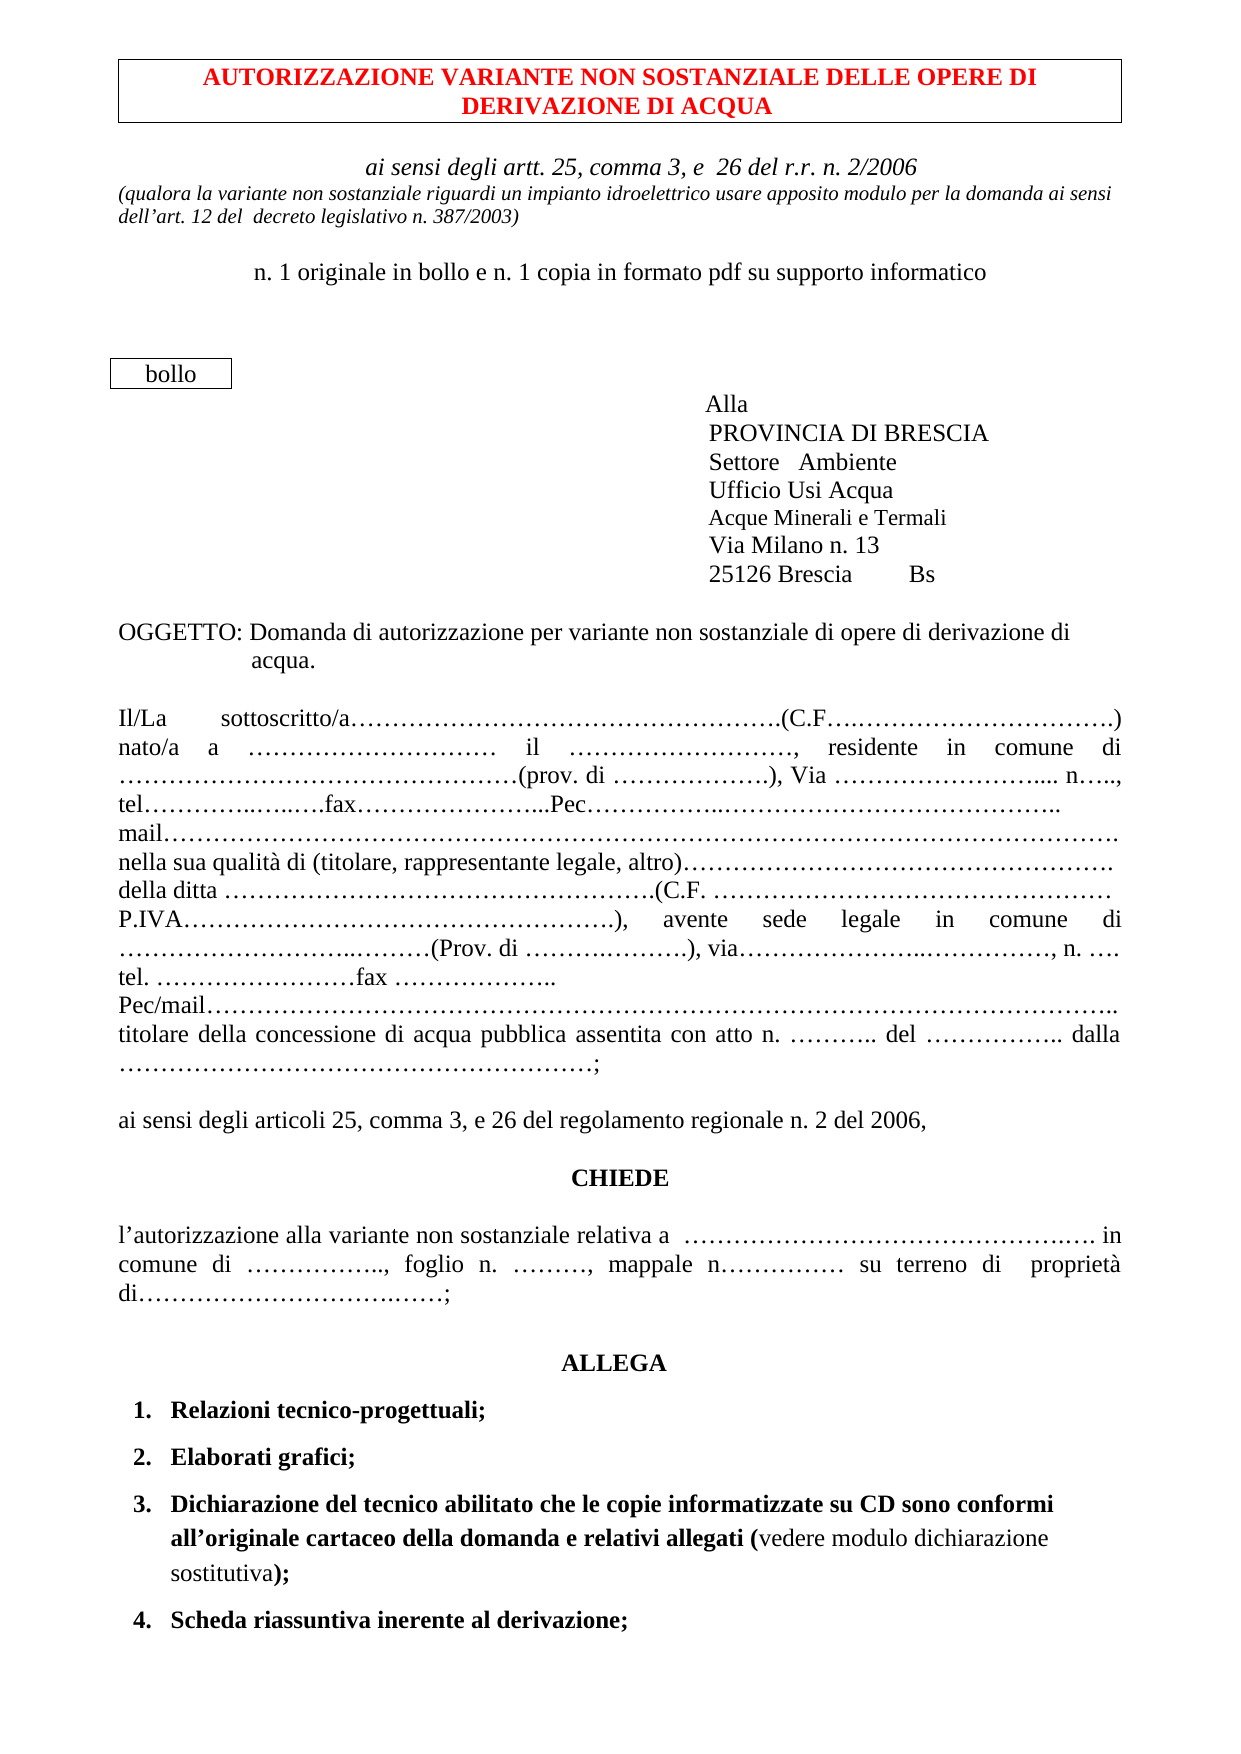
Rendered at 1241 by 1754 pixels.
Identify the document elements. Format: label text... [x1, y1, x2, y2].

text l’autorizzazione alla variante non sostanziale relativa a ……………………………………….…. in comune di …………….., foglio n. ………, mappale n…………… su terreno di proprietà di………………………….……; [118, 1220, 1122, 1307]
text Pec/mail……………………………………………………………………………………………….. [118, 990, 1122, 1019]
text Acque Minerali e Termali [118, 504, 1122, 530]
text tel. ……………………fax ……………….. [118, 962, 1122, 990]
subtitle PROVINCIA DI BRESCIA [709, 418, 1122, 447]
text Il/La sottoscritto/a…………………………………………….(C.F….………………………….) nato/a a ………………………… il ………………………, residente in comune di …………………………………………(prov. di ……………….), Via …………………….... n….., tel…………..…..….fax…………………...Pec……………..………………………………….. mail……………………………………………………………………………………………………. [118, 703, 1122, 847]
text nella sua qualità di (titolare, rappresentante legale, altro)……………………………………………. [118, 847, 1122, 875]
text AUTORIZZAZIONE VARIANTE NON SOSTANZIALE DELLE OPERE DI DERIVAZIONE DI ACQUA [119, 60, 1121, 122]
text della ditta …………………………………………….(C.F. ………………………………………… [118, 875, 1122, 904]
list Dichiarazione del tecnico abilitato che le copie informatizzate su CD sono conformi all’originale cartaceo della domanda e relativi allegati (vedere modulo dichiarazione sostitutiva); [133, 1489, 1122, 1587]
text n. 1 originale in bollo e n. 1 copia in formato pdf su supporto informatico [118, 257, 1122, 286]
subtitle Via Milano n. 13 [709, 530, 1122, 559]
subtitle ALLEGA [118, 1348, 1122, 1377]
text (qualora la variante non sostanziale riguardi un impianto idroelettrico usare apposito modulo per la domanda ai sensi dell’art. 12 del decreto legislativo n. 387/2003) [118, 180, 1167, 228]
list Scheda riassuntiva inerente al derivazione; [133, 1605, 1122, 1633]
list Relazioni tecnico-progettuali; [133, 1395, 1122, 1424]
table_header bollo [111, 359, 231, 388]
text ai sensi degli articoli 25, comma 3, e 26 del regolamento regionale n. 2 del 2006, [118, 1105, 1122, 1134]
text titolare della concessione di acqua pubblica assentita con atto n. ……….. del …………….. dalla …………………………………………………; [118, 1019, 1122, 1077]
text Settore Ambiente [709, 447, 1122, 475]
text P.IVA…………………………………………….), avente sede legale in comune di ………………………..………(Prov. di ……….……….), via…………………..……………, n. …. [118, 904, 1122, 962]
text 25126 Brescia Bs [709, 559, 1122, 588]
text OGGETTO: Domanda di autorizzazione per variante non sostanziale di opere di derivazione di acqua. [118, 617, 1122, 674]
subtitle Ufficio Usi Acqua [709, 475, 1122, 504]
subtitle Alla [118, 389, 1122, 418]
subtitle CHIEDE [118, 1163, 1122, 1192]
list Elaborati grafici; [133, 1442, 1122, 1471]
text ai sensi degli artt. 25, comma 3, e 26 del r.r. n. 2/2006 [118, 152, 1167, 180]
